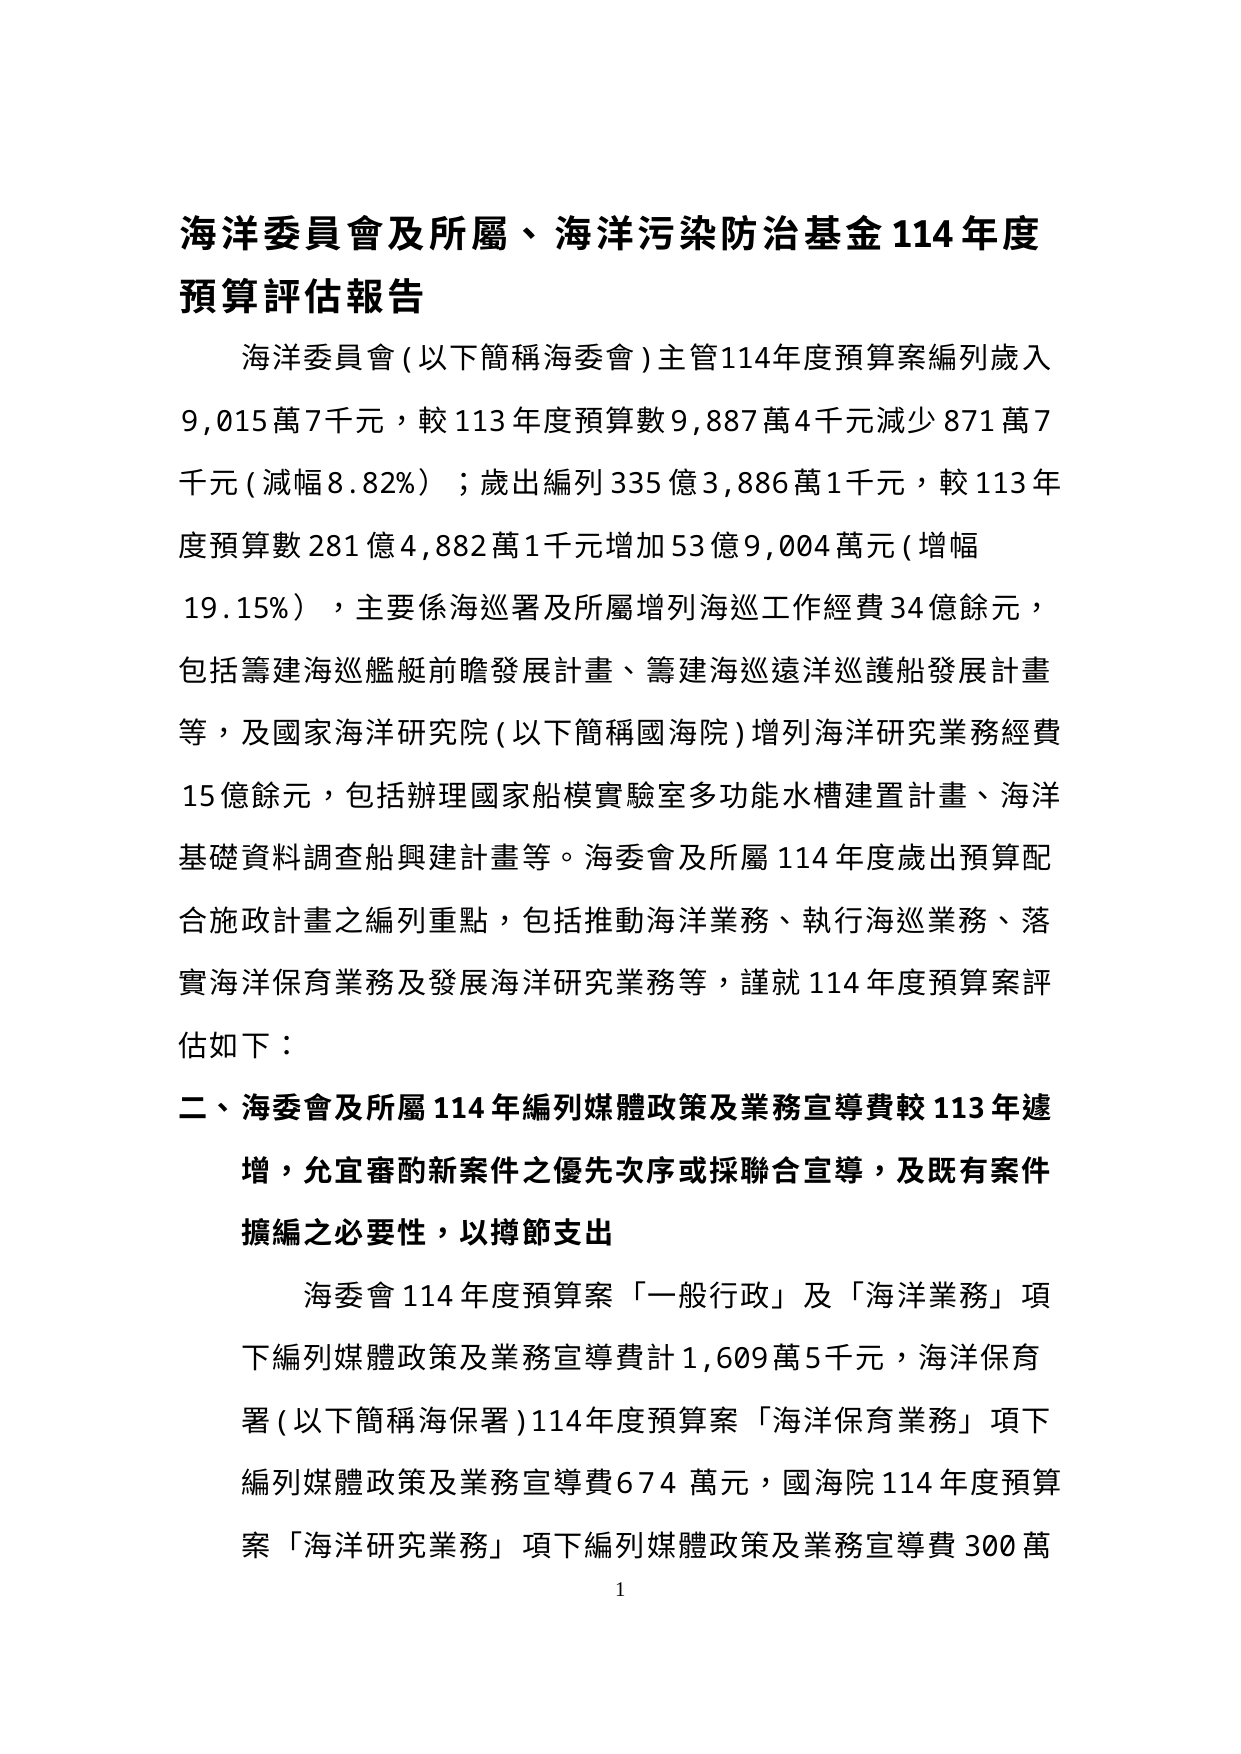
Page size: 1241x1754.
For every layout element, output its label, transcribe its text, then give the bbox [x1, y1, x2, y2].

text 海洋委員會及所屬、海洋污染防治基金114年度預算評估報告 [177, 189, 1063, 314]
text 二、海委會及所屬114年編列媒體政策及業務宣導費較113年遽增，允宜審酌新案件之優先次序或採聯合宣導，及既有案件擴編之必要性，以撙節支出 [177, 1064, 1063, 1252]
text 海委會114年度預算案「一般行政」及「海洋業務」項下編列媒體政策及業務宣導費計1,609萬5千元，海洋保育署(以下簡稱海保署)114年度預算案「海洋保育業務」項下編列媒體政策及業務宣導費674萬元，國海院114年度預算案「海洋研究業務」項下編列媒體政策及業務宣導費300萬 [236, 1252, 1063, 1564]
text 海洋委員會(以下簡稱海委會)主管114年度預算案編列歲入9,015萬7千元，較113年度預算數9,887萬4千元減少871萬7千元(減幅8.82%）；歲出編列335億3,886萬1千元，較113年度預算數281億4,882萬1千元增加53億9,004萬元(增幅19.15%），主要係海巡署及所屬增列海巡工作經費34億餘元，包括籌建海巡艦艇前瞻發展計畫、籌建海巡遠洋巡護船發展計畫等，及國家海洋研究院(以下簡稱國海院)增列海洋研究業務經費15億餘元，包括辦理國家船模實驗室多功能水槽建置計畫、海洋基礎資料調查船興建計畫等。海委會及所屬114年度歲出預算配合施政計畫之編列重點，包括推動海洋業務、執行海巡業務、落實海洋保育業務及發展海洋研究業務等，謹就114年度預算案評估如下： [176, 314, 1063, 1064]
